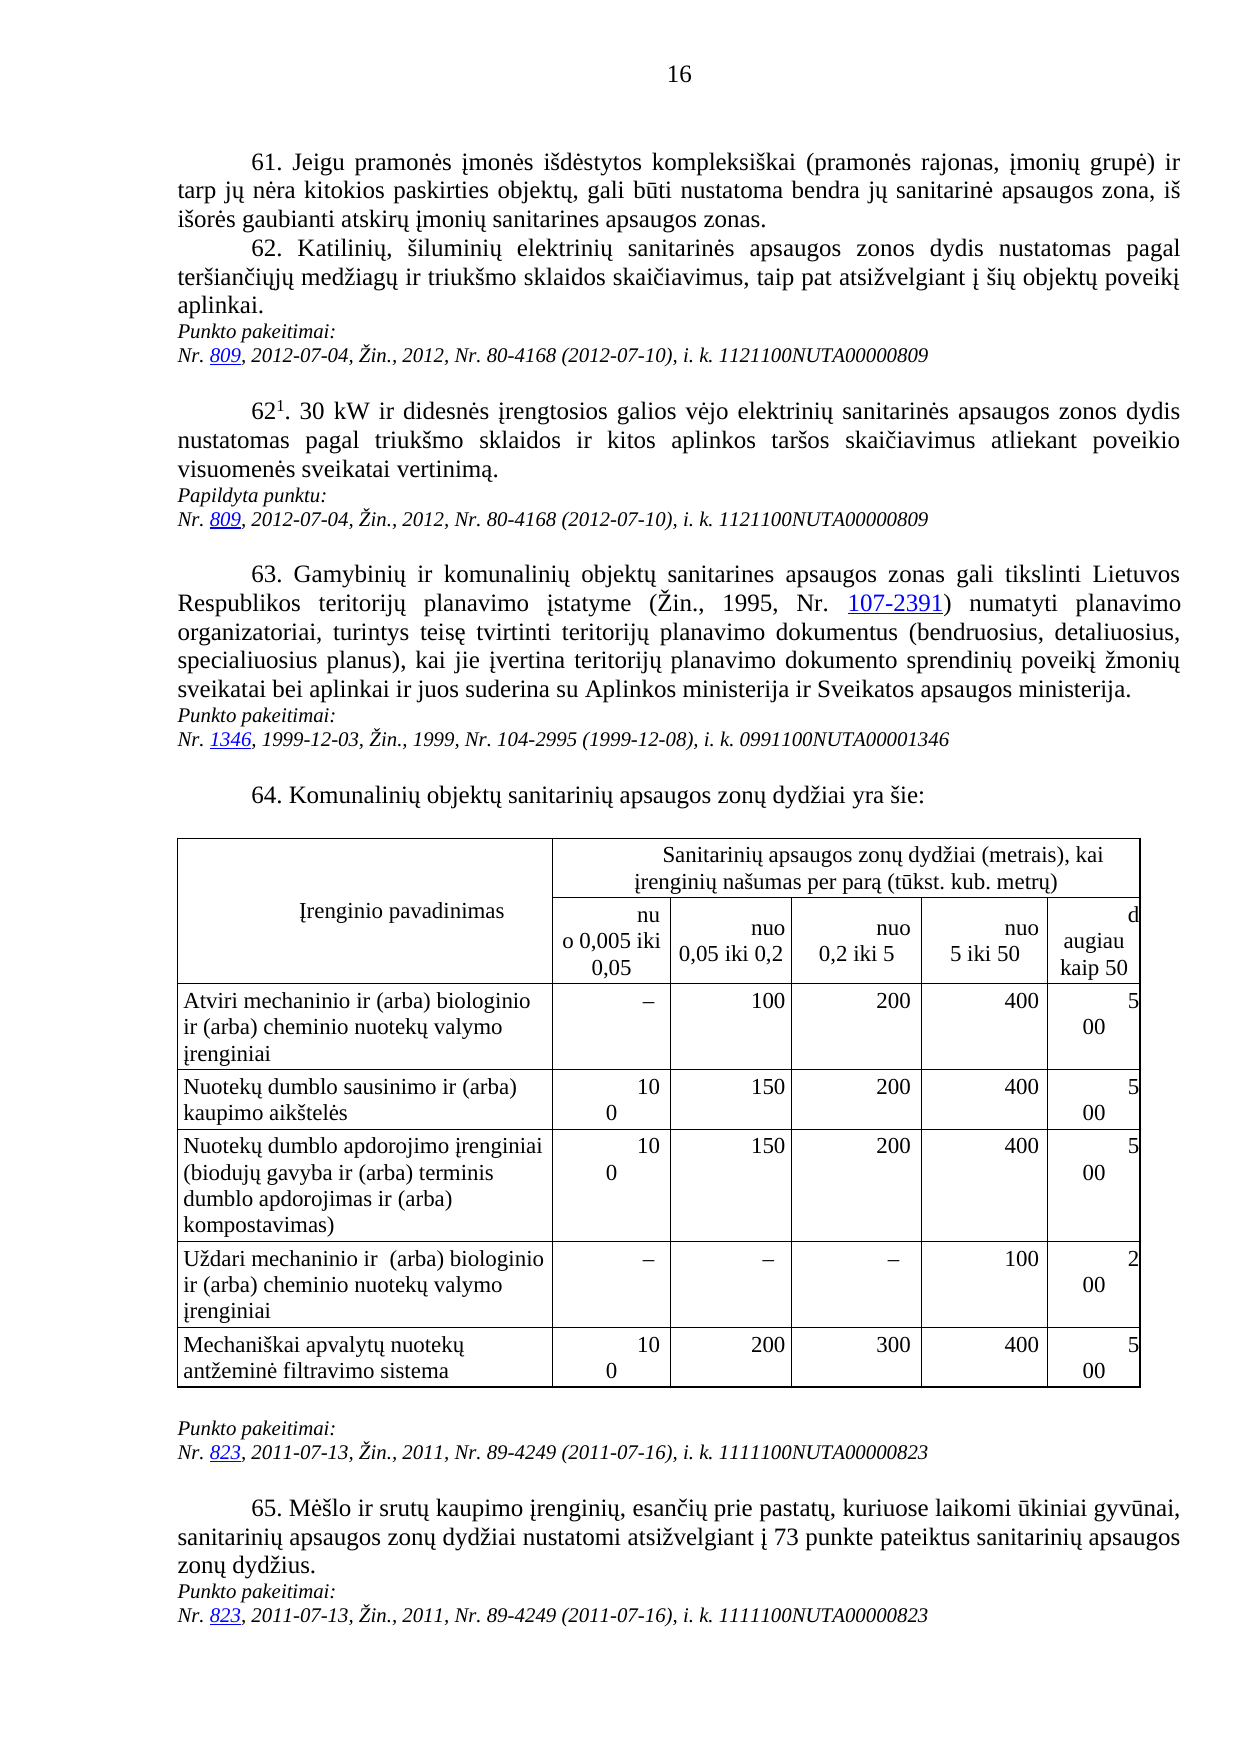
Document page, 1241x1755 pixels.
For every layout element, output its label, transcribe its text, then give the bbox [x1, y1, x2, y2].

table_cell 400 [922, 1130, 1047, 1241]
table_cell 100 [922, 1242, 1047, 1327]
text 621. 30 kW ir didesnės įrengtosios galios vėjo elektrinių sanitarinės apsaugos zonos dydis nustatomas pagal triukšmo sklaidos ir kitos aplinkos taršos skaičiavimus atliekant poveikio visuomenės sveikatai vertinimą. [177, 396, 1181, 482]
table_cell 500 [1048, 984, 1139, 1069]
table_cell 400 [922, 1070, 1047, 1128]
text Punkto pakeitimai: [177, 1579, 1181, 1603]
text Nr. 1346, 1999-12-03, Žin., 1999, Nr. 104-2995 (1999-12-08), i. k. 0991100NUTA00001346 [177, 727, 1181, 751]
text 65. Mėšlo ir srutų kaupimo įrenginių, esančių prie pastatų, kuriuose laikomi ūkiniai gyvūnai, sanitarinių apsaugos zonų dydžiai nustatomi atsižvelgiant į 73 punkte pateiktus sanitarinių apsaugos zonų dydžius. [177, 1493, 1181, 1579]
text Nr. 823, 2011-07-13, Žin., 2011, Nr. 89-4249 (2011-07-16), i. k. 1111100NUTA00000823 [177, 1440, 1181, 1464]
text 64. Komunalinių objektų sanitarinių apsaugos zonų dydžiai yra šie: [177, 780, 1181, 809]
table_cell 200 [671, 1328, 791, 1386]
text Punkto pakeitimai: [177, 703, 1181, 727]
table_cell Nuotekų dumblo sausinimo ir (arba) kaupimo aikštelės [178, 1070, 552, 1128]
table_cell 400 [922, 984, 1047, 1069]
table_cell 500 [1048, 1328, 1139, 1386]
text Nr. 809, 2012-07-04, Žin., 2012, Nr. 80-4168 (2012-07-10), i. k. 1121100NUTA00000809 [177, 343, 1181, 367]
table_cell 200 [792, 1070, 921, 1128]
table_header Įrenginio pavadinimas [178, 839, 552, 983]
table_cell 100 [671, 984, 791, 1069]
table_cell – [553, 1242, 670, 1327]
table_cell Atviri mechaninio ir (arba) biologinio ir (arba) cheminio nuotekų valymo įrenginiai [178, 984, 552, 1069]
table_cell 200 [792, 984, 921, 1069]
table_cell 100 [553, 1328, 670, 1386]
table_cell 300 [792, 1328, 921, 1386]
table_cell 150 [671, 1130, 791, 1241]
table_cell 200 [792, 1130, 921, 1241]
table_cell 400 [922, 1328, 1047, 1386]
table_cell nuo 0,05 iki 0,2 [671, 898, 791, 983]
table_cell – [553, 984, 670, 1069]
table_cell – [671, 1242, 791, 1327]
text Nr. 823, 2011-07-13, Žin., 2011, Nr. 89-4249 (2011-07-16), i. k. 1111100NUTA00000823 [177, 1603, 1181, 1627]
table_cell – [792, 1242, 921, 1327]
table_cell 200 [1048, 1242, 1139, 1327]
table_cell daugiau kaip 50 [1048, 898, 1139, 983]
table_cell 100 [553, 1130, 670, 1241]
text Punkto pakeitimai: [177, 319, 1181, 343]
table_cell 100 [553, 1070, 670, 1128]
table_cell Uždari mechaninio ir (arba) biologinio ir (arba) cheminio nuotekų valymo įrenginiai [178, 1242, 552, 1327]
text Nr. 809, 2012-07-04, Žin., 2012, Nr. 80-4168 (2012-07-10), i. k. 1121100NUTA00000809 [177, 507, 1181, 531]
table_cell 500 [1048, 1130, 1139, 1241]
text 63. Gamybinių ir komunalinių objektų sanitarines apsaugos zonas gali tikslinti Lietuvos Respublikos teritorijų planavimo įstatyme (Žin., 1995, Nr. 107-2391) numatyti planavimo organizatoriai, turintys teisę tvirtinti teritorijų planavimo dokumentus (bendruosius, detaliuosius, specialiuosius planus), kai jie įvertina teritorijų planavimo dokumento sprendinių poveikį žmonių sveikatai bei aplinkai ir juos suderina su Aplinkos ministerija ir Sveikatos apsaugos ministerija. [177, 559, 1181, 703]
table_cell nuo 5 iki 50 [922, 898, 1047, 983]
table_cell 150 [671, 1070, 791, 1128]
table_cell nuo 0,2 iki 5 [792, 898, 921, 983]
table_header Sanitarinių apsaugos zonų dydžiai (metrais), kai įrenginių našumas per parą (tūkst. kub. metrų) [553, 839, 1139, 897]
table_cell Mechaniškai apvalytų nuotekų antžeminė filtravimo sistema [178, 1328, 552, 1386]
text 62. Katilinių, šiluminių elektrinių sanitarinės apsaugos zonos dydis nustatomas pagal teršiančiųjų medžiagų ir triukšmo sklaidos skaičiavimus, taip pat atsižvelgiant į šių objektų poveikį aplinkai. [177, 233, 1181, 319]
text Papildyta punktu: [177, 482, 1181, 507]
text Punkto pakeitimai: [177, 1416, 1181, 1440]
table_cell Nuotekų dumblo apdorojimo įrenginiai (biodujų gavyba ir (arba) terminis dumblo apdorojimas ir (arba) kompostavimas) [178, 1130, 552, 1241]
text 61. Jeigu pramonės įmonės išdėstytos kompleksiškai (pramonės rajonas, įmonių grupė) ir tarp jų nėra kitokios paskirties objektų, gali būti nustatoma bendra jų sanitarinė apsaugos zona, iš išorės gaubianti atskirų įmonių sanitarines apsaugos zonas. [177, 147, 1181, 233]
table_cell nuo 0,005 iki 0,05 [553, 898, 670, 983]
table_cell 500 [1048, 1070, 1139, 1128]
